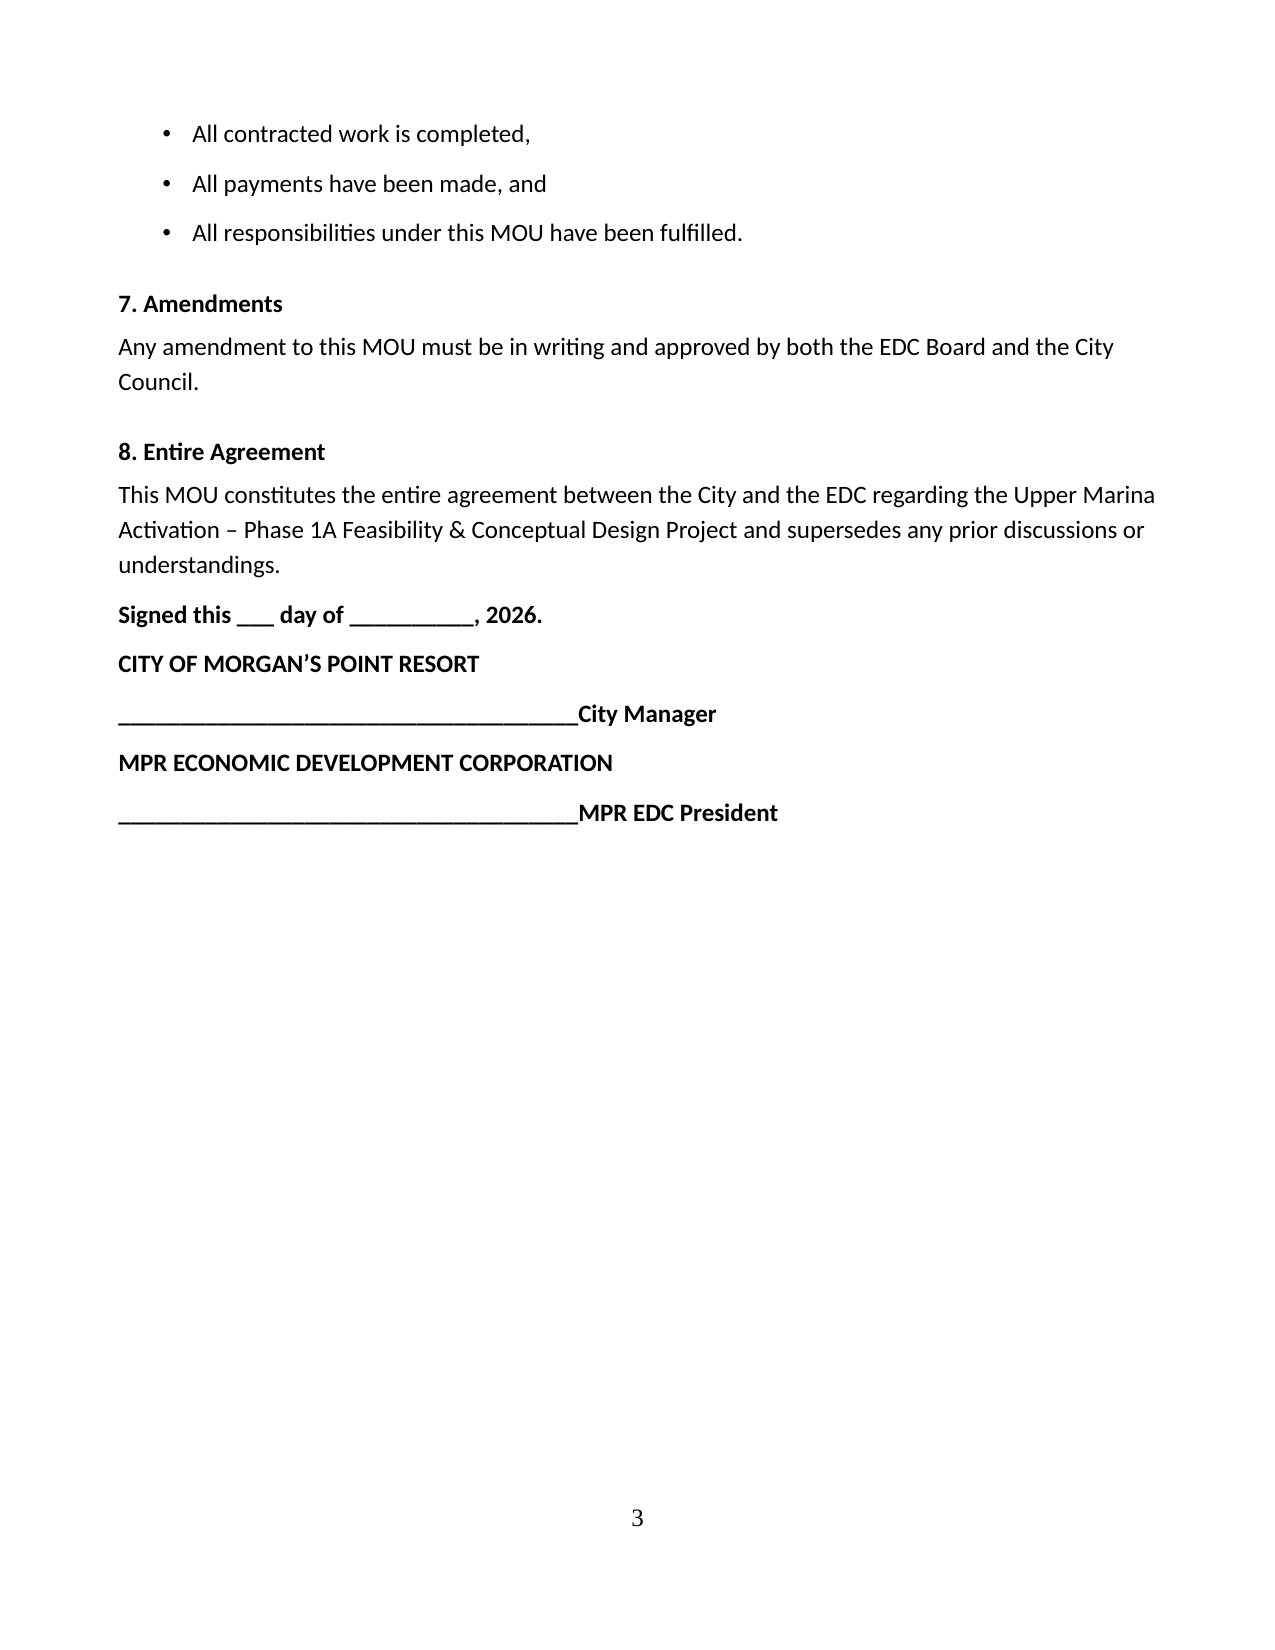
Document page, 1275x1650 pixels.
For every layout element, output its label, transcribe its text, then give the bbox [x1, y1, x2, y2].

text MPR ECONOMIC DEVELOPMENT CORPORATION [118, 747, 1157, 778]
list All responsibilities under this MOU have been fulfilled. [162, 217, 1157, 248]
text _____________________________________MPR EDC President [118, 797, 1157, 828]
text Any amendment to this MOU must be in writing and approved by both the EDC Board and the City Council. [118, 331, 1157, 396]
text CITY OF MORGAN’S POINT RESORT [118, 648, 1157, 679]
text This MOU constitutes the entire agreement between the City and the EDC regarding the Upper Marina Activation – Phase 1A Feasibility & Conceptual Design Project and supersedes any prior discussions or understandings. [118, 479, 1157, 580]
list All payments have been made, and [162, 168, 1157, 198]
list All contracted work is completed, [162, 118, 1157, 149]
text Signed this ___ day of __________, 2026. [118, 599, 1157, 629]
subtitle 8. Entire Agreement [118, 436, 1157, 467]
subtitle 7. Amendments [118, 288, 1157, 318]
text _____________________________________City Manager [118, 698, 1157, 728]
